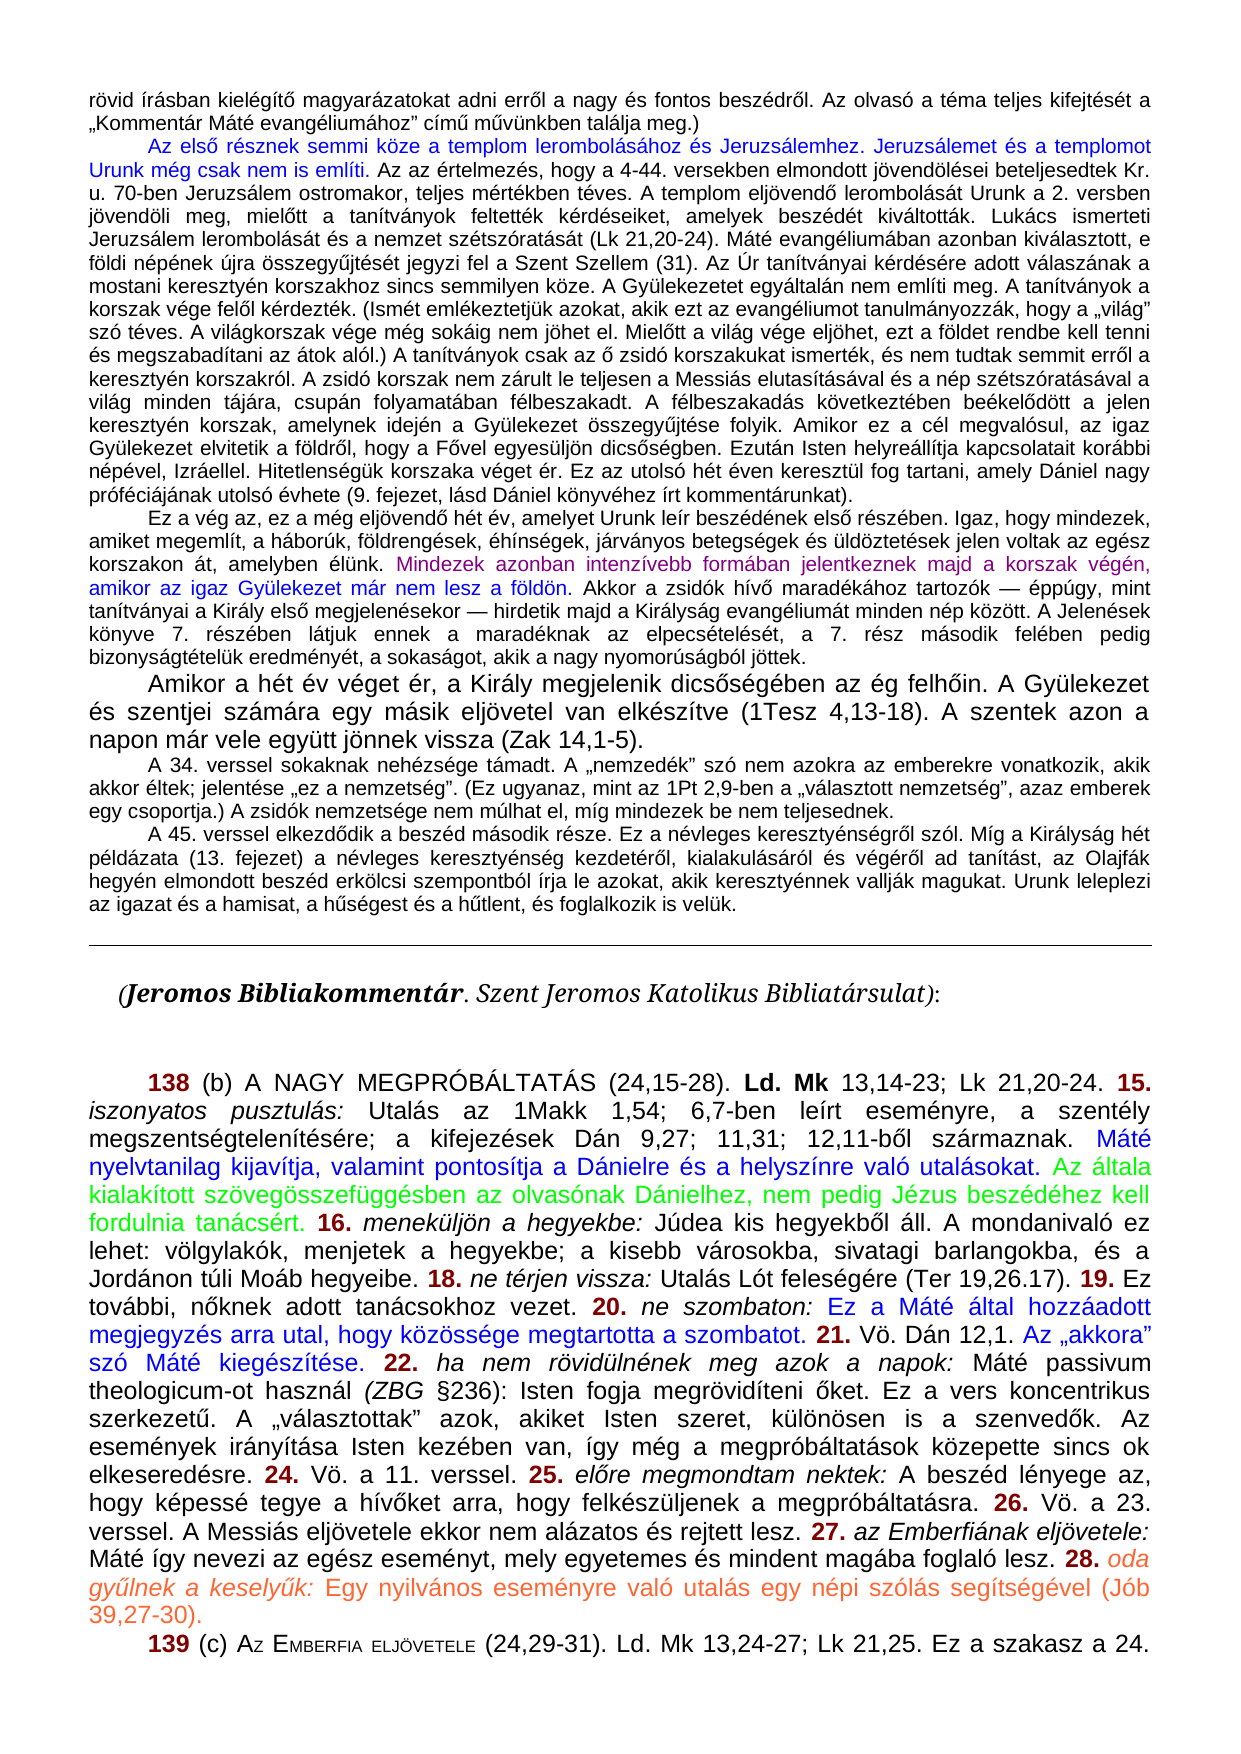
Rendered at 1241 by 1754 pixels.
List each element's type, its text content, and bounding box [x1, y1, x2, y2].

text Ez a vég az, ez a még eljövendő hét év, amelyet Urunk leír beszédének első részében. Igaz, hogy mindezek, amiket megemlít, a háborúk, földrengések, éhínségek, járványos betegségek és üldöztetések jelen voltak az egész korszakon át, amelyben élünk. Mindezek azonban intenzívebb formában jelentkeznek majd a korszak végén, amikor az igaz Gyülekezet már nem lesz a földön. Akkor a zsidók hívő maradékához tartozók — éppúgy, mint tanítványai a Király első megjelenésekor — hirdetik majd a Királyság evangéliumát minden nép között. A Jelenések könyve 7. részében látjuk ennek a maradéknak az elpecsételését, a 7. rész második felében pedig bizonyságtételük eredményét, a sokaságot, akik a nagy nyomorúságból jöttek. [88, 507, 1152, 669]
text (Jeromos Bibliakommentár. Szent Jeromos Katolikus Bibliatársulat): [88, 946, 1152, 1039]
text Amikor a hét év véget ér, a Király megjelenik dicsőségében az ég felhőin. A Gyülekezet és szentjei számára egy másik eljövetel van elkészítve (1Tesz 4,13-18). A szentek azon a napon már vele együtt jönnek vissza (Zak 14,1-5). [88, 669, 1152, 753]
text Az első résznek semmi köze a templom lerombolásához és Jeruzsálemhez. Jeruzsálemet és a templomot Urunk még csak nem is említi. Az az értelmezés, hogy a 4-44. versekben elmondott jövendölései beteljesedtek Kr. u. 70-ben Jeruzsálem ostromakor, teljes mértékben téves. A templom eljövendő lerombolását Urunk a 2. versben jövendöli meg, mielőtt a tanítványok feltették kérdéseiket, amelyek beszédét kiváltották. Lukács ismerteti Jeruzsálem lerombolását és a nemzet szétszóratását (Lk 21,20-24). Máté evangéliumában azonban kiválasztott, e földi népének újra összegyűjtését jegyzi fel a Szent Szellem (31). Az Úr tanítványai kérdésére adott válaszának a mostani keresztyén korszakhoz sincs semmilyen köze. A Gyülekezetet egyáltalán nem említi meg. A tanítványok a korszak vége felől kérdezték. (Ismét emlékeztetjük azokat, akik ezt az evangéliumot tanulmányozzák, hogy a „világ” szó téves. A világkorszak vége még sokáig nem jöhet el. Mielőtt a világ vége eljöhet, ezt a földet rendbe kell tenni és megszabadítani az átok alól.) A tanítványok csak az ő zsidó korszakukat ismerték, és nem tudtak semmit erről a keresztyén korszakról. A zsidó korszak nem zárult le teljesen a Messiás elutasításával és a nép szétszóratásával a világ minden tájára, csupán folyamatában félbeszakadt. A félbeszakadás következtében beékelődött a jelen keresztyén korszak, amelynek idején a Gyülekezet összegyűjtése folyik. Amikor ez a cél megvalósul, az igaz Gyülekezet elvitetik a földről, hogy a Fővel egyesüljön dicsőségben. Ezután Isten helyreállítja kapcsolatait korábbi népével, Izráellel. Hitetlenségük korszaka véget ér. Ez az utolsó hét éven keresztül fog tartani, amely Dániel nagy próféciájának utolsó évhete (9. fejezet, lásd Dániel könyvéhez írt kommentárunkat). [88, 135, 1152, 507]
text A 34. verssel sokaknak nehézsége támadt. A „nemzedék” szó nem azokra az emberekre vonatkozik, akik akkor éltek; jelentése „ez a nemzetség”. (Ez ugyanaz, mint az 1Pt 2,9-ben a „választott nemzetség”, azaz emberek egy csoportja.) A zsidók nemzetsége nem múlhat el, míg mindezek be nem teljesednek. [88, 753, 1152, 823]
text A 45. verssel elkezdődik a beszéd második része. Ez a névleges keresztyénségről szól. Míg a Királyság hét példázata (13. fejezet) a névleges keresztyénség kezdetéről, kialakulásáról és végéről ad tanítást, az Olajfák hegyén elmondott beszéd erkölcsi szempontból írja le azokat, akik keresztyénnek vallják magukat. Urunk leleplezi az igazat és a hamisat, a hűségest és a hűtlent, és foglalkozik is velük. [88, 823, 1152, 916]
text 139 (c) Az Emberfia eljövetele (24,29-31). Ld. Mk 13,24-27; Lk 21,25. Ez a szakasz a 24. [88, 1629, 1152, 1657]
text rövid írásban kielégítő magyarázatokat adni erről a nagy és fontos beszédről. Az olvasó a téma teljes kifejtését a „Kommentár Máté evangéliumához” című művünkben találja meg.) [88, 88, 1152, 135]
text 138 (b) A NAGY MEGPRÓBÁLTATÁS (24,15-28). Ld. Mk 13,14-23; Lk 21,20-24. 15. iszonyatos pusztulás: Utalás az 1Makk 1,54; 6,7-ben leírt eseményre, a szentély megszentségtelenítésére; a kifejezések Dán 9,27; 11,31; 12,11-ből származnak. Máté nyelvtanilag kijavítja, valamint pontosítja a Dánielre és a helyszínre való utalásokat. Az általa kialakított szövegösszefüggésben az olvasónak Dánielhez, nem pedig Jézus beszédéhez kell fordulnia tanácsért. 16. meneküljön a hegyekbe: Júdea kis hegyekből áll. A mondanivaló ez lehet: völgylakók, menjetek a hegyekbe; a kisebb városokba, sivatagi barlangokba, és a Jordánon túli Moáb hegyeibe. 18. ne térjen vissza: Utalás Lót feleségére (Ter 19,26.17). 19. Ez további, nőknek adott tanácsokhoz vezet. 20. ne szombaton: Ez a Máté által hozzáadott megjegyzés arra utal, hogy közössége megtartotta a szombatot. 21. Vö. Dán 12,1. Az „akkora” szó Máté kiegészítése. 22. ha nem rövidülnének meg azok a napok: Máté passivum theologicum-ot használ (ZBG §236): Isten fogja megrövidíteni őket. Ez a vers koncentrikus szerkezetű. A „választottak” azok, akiket Isten szeret, különösen is a szenvedők. Az események irányítása Isten kezében van, így még a megpróbáltatások közepette sincs ok elkeseredésre. 24. Vö. a 11. verssel. 25. előre megmondtam nektek: A beszéd lényege az, hogy képessé tegye a hívőket arra, hogy felkészüljenek a megpróbáltatásra. 26. Vö. a 23. verssel. A Messiás eljövetele ekkor nem alázatos és rejtett lesz. 27. az Emberfiának eljövetele: Máté így nevezi az egész eseményt, mely egyetemes és mindent magába foglaló lesz. 28. oda gyűlnek a keselyűk: Egy nyilvános eseményre való utalás egy népi szólás segítségével (Jób 39,27-30). [88, 1069, 1152, 1629]
